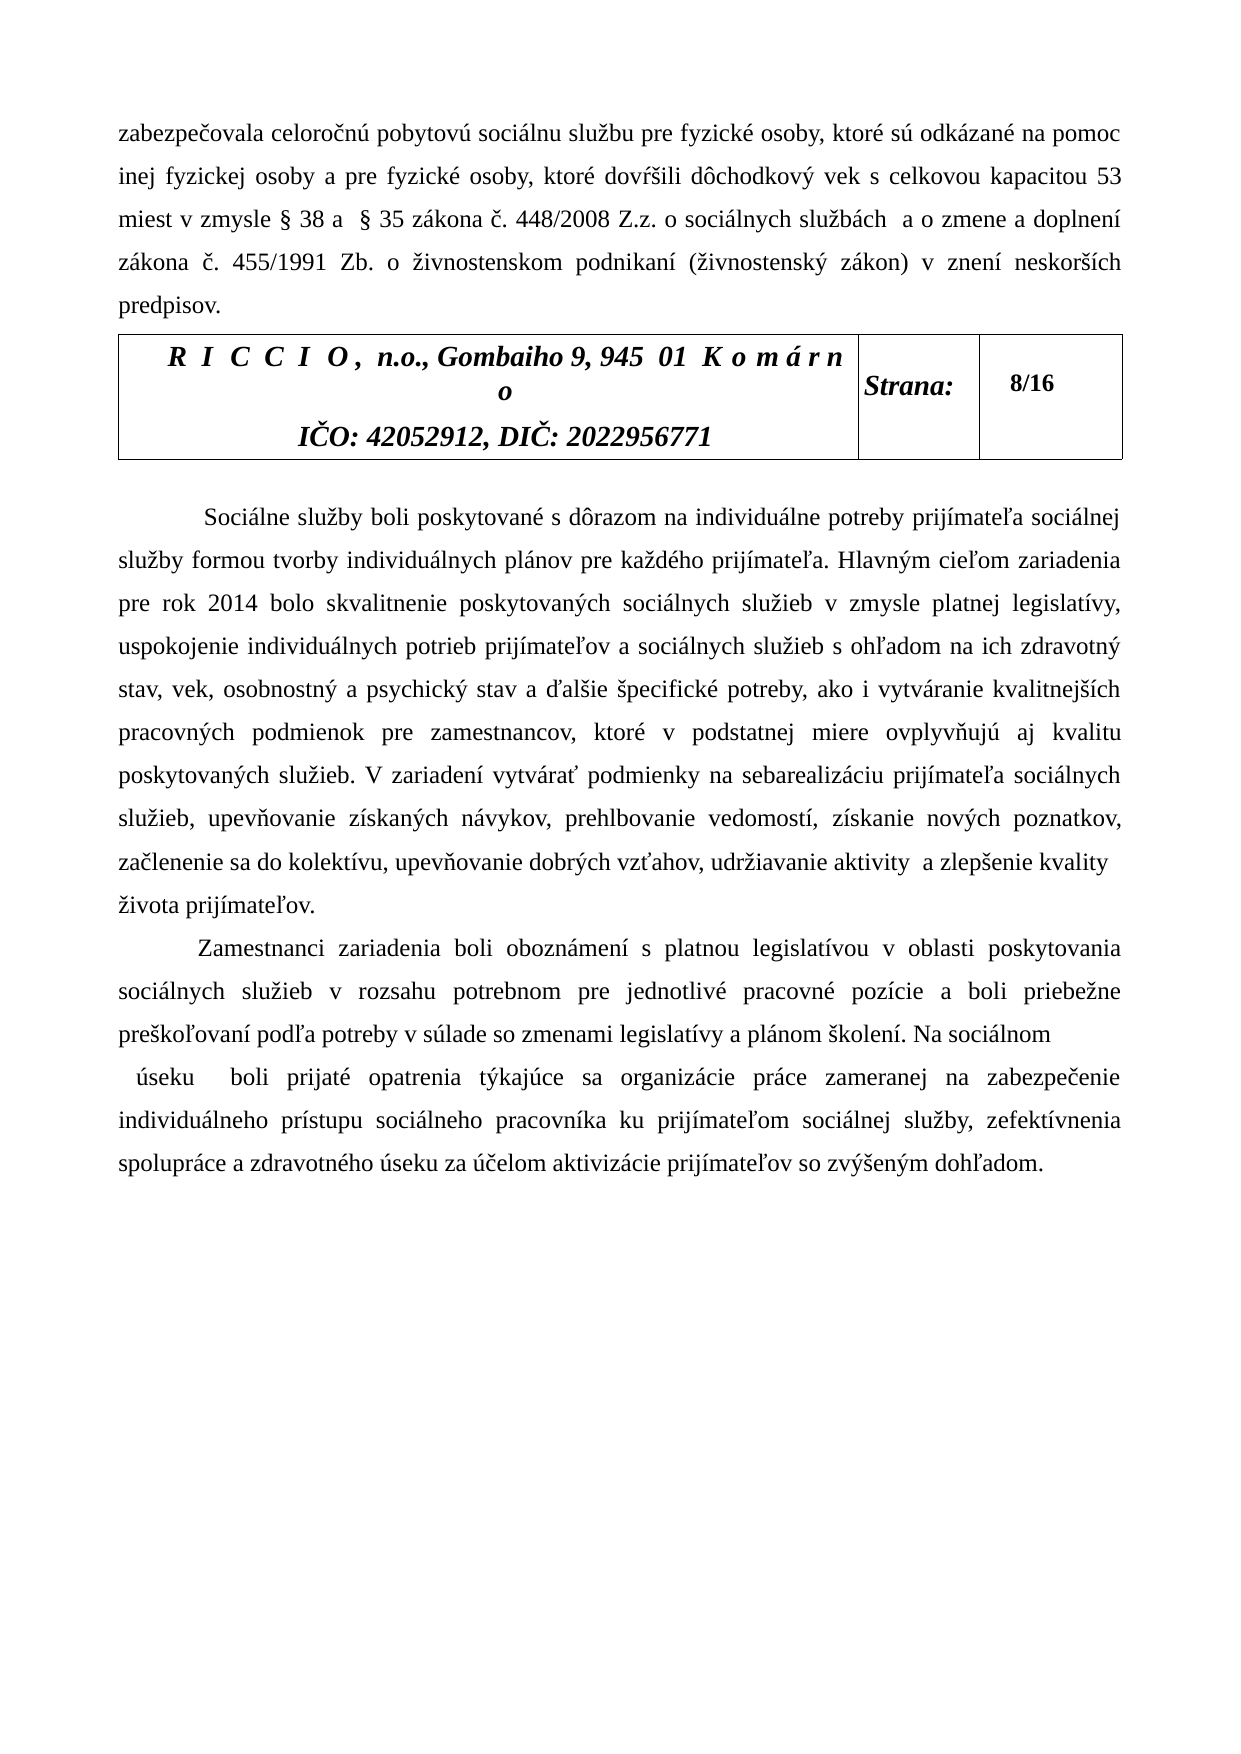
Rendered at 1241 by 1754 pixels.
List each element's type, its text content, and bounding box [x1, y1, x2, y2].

text Sociálne služby boli poskytované s dôrazom na individuálne potreby prijímateľa sociálnej služby formou tvorby individuálnych plánov pre každého prijímateľa. Hlavným cieľom zariadenia pre rok 2014 bolo skvalitnenie poskytovaných sociálnych služieb v zmysle platnej legislatívy, uspokojenie individuálnych potrieb prijímateľov a sociálnych služieb s ohľadom na ich zdravotný stav, vek, osobnostný a psychický stav a ďalšie špecifické potreby, ako i vytváranie kvalitnejších pracovných podmienok pre zamestnancov, ktoré v podstatnej miere ovplyvňujú aj kvalitu poskytovaných služieb. V zariadení vytvárať podmienky na sebarealizáciu prijímateľa sociálnych služieb, upevňovanie získaných návykov, prehlbovanie vedomostí, získanie nových poznatkov, začlenenie sa do kolektívu, upevňovanie dobrých vzťahov, udržiavanie aktivity a zlepšenie kvality [118, 502, 1122, 875]
text zabezpečovala celoročnú pobytovú sociálnu službu pre fyzické osoby, ktoré sú odkázané na pomoc inej fyzickej osoby a pre fyzické osoby, ktoré dovŕšili dôchodkový vek s celkovou kapacitou 53 miest v zmysle § 38 a § 35 zákona č. 448/2008 Z.z. o sociálnych službách a o zmene a doplnení zákona č. 455/1991 Zb. o živnostenskom podnikaní (živnostenský zákon) v znení neskorších predpisov. [118, 118, 1122, 319]
text Zamestnanci zariadenia boli oboznámení s platnou legislatívou v oblasti poskytovania sociálnych služieb v rozsahu potrebnom pre jednotlivé pracovné pozície a boli priebežne preškoľovaní podľa potreby v súlade so zmenami legislatívy a plánom školení. Na sociálnom [118, 933, 1122, 1048]
text života prijímateľov. [118, 890, 1122, 918]
text úseku boli prijaté opatrenia týkajúce sa organizácie práce zameranej na zabezpečenie individuálneho prístupu sociálneho pracovníka ku prijímateľom sociálnej služby, zefektívnenia spolupráce a zdravotného úseku za účelom aktivizácie prijímateľov so zvýšeným dohľadom. [118, 1062, 1122, 1177]
table_header Strana: [859, 335, 979, 458]
table_header 8/16 [980, 335, 1122, 458]
table_header R I C C I O , n.o., Gombaiho 9, 945 01 K o m á r n o IČO: 42052912, DIČ: 2022956771 [119, 335, 858, 458]
